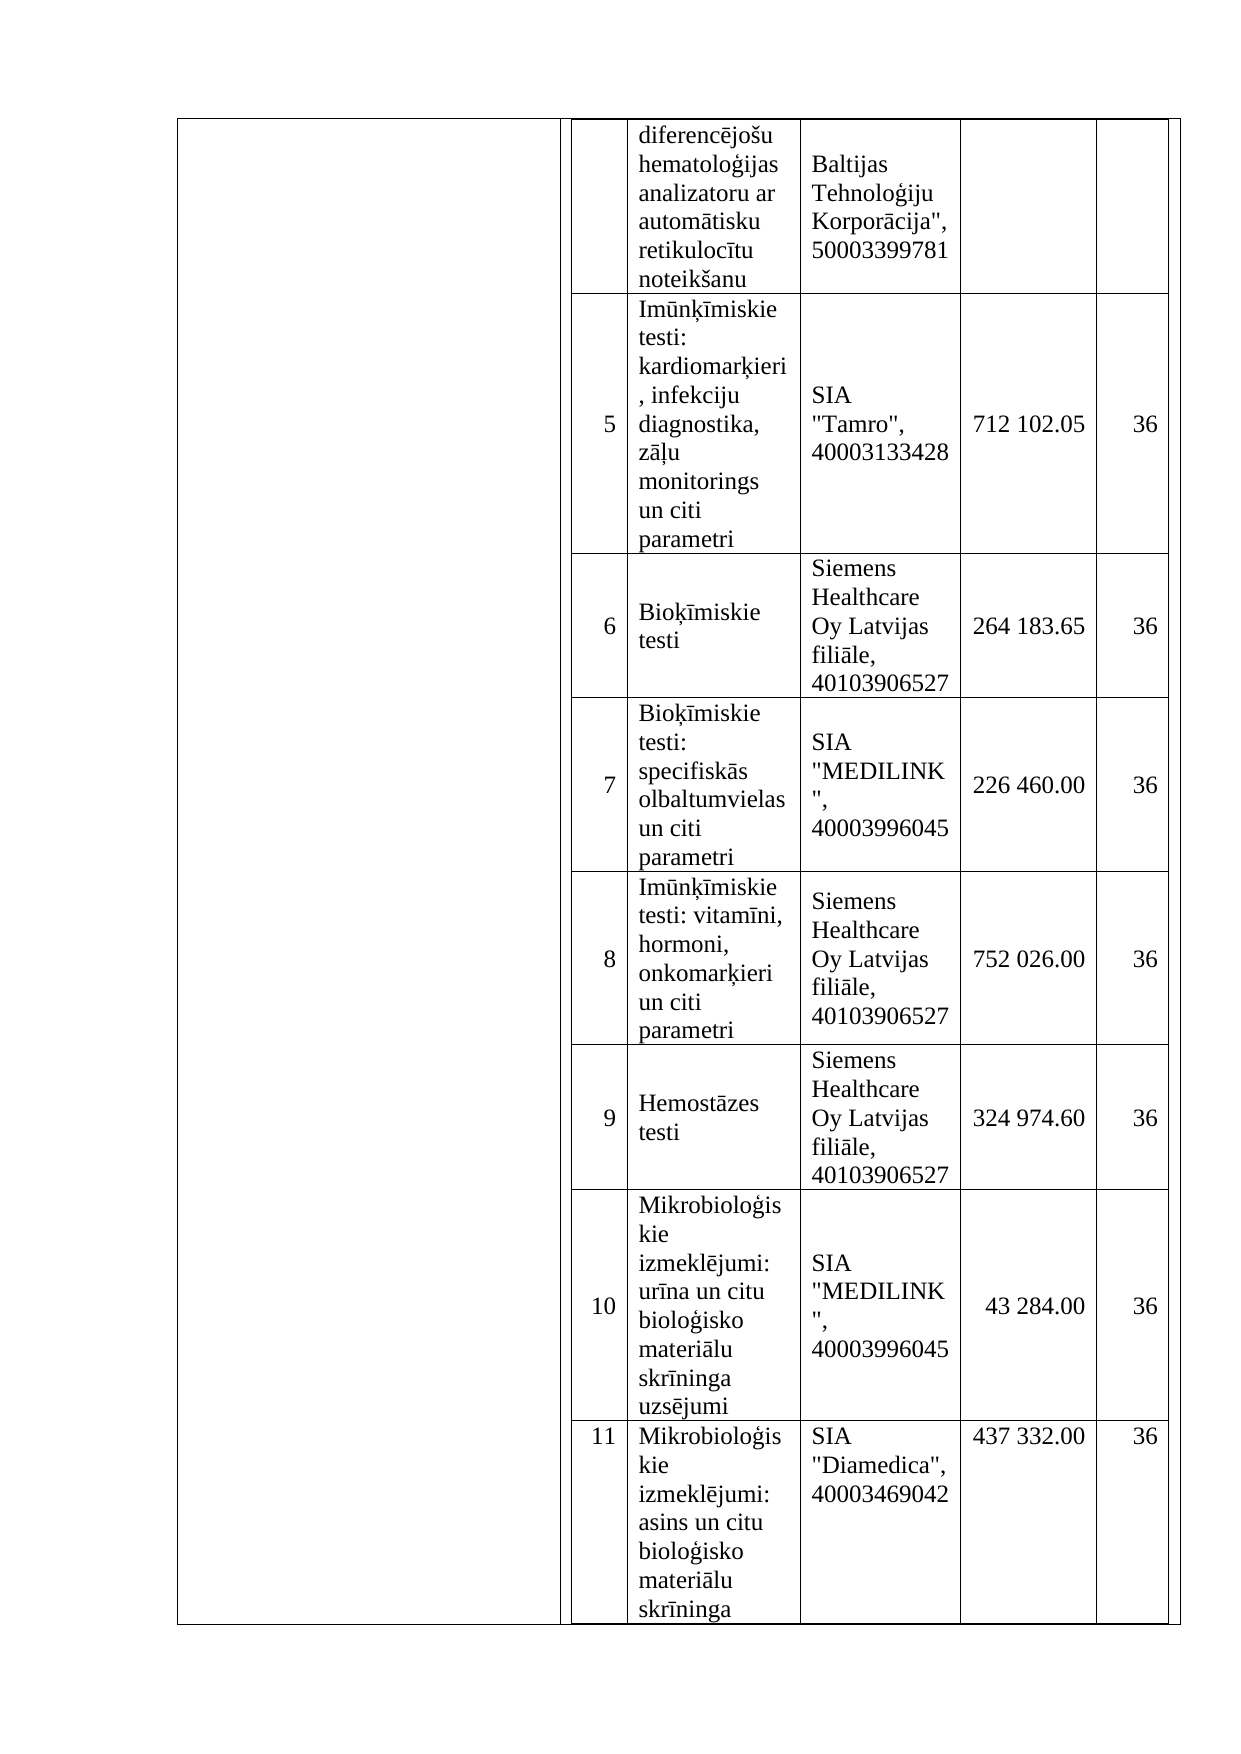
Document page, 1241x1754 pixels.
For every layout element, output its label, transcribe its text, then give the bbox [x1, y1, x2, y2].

table_cell 36 [1097, 698, 1168, 871]
table_cell Bioķīmiskie testi: specifiskās olbaltumvielas un citi parametri [628, 698, 800, 871]
table_cell 5 [572, 294, 627, 552]
table_cell 8 [572, 872, 627, 1044]
table_cell 324 974.60 [961, 1045, 1096, 1189]
table_cell 43 284.00 [961, 1190, 1096, 1420]
table_cell 36 [1097, 1045, 1168, 1189]
table_cell [1169, 119, 1180, 1623]
table_cell Siemens Healthcare Oy Latvijas filiāle, 40103906527 [801, 1045, 960, 1189]
table_cell diferencējošu hematoloģijas analizatoru ar automātisku retikulocītu noteikšanu [628, 120, 800, 293]
table_cell SIA "MEDILINK", 40003996045 [801, 1190, 960, 1420]
table_cell 226 460.00 [961, 698, 1096, 871]
table_cell [572, 120, 627, 293]
table_cell Mikrobioloģiskie izmeklējumi: urīna un citu bioloģisko materiālu skrīninga uzsējumi [628, 1190, 800, 1420]
table_cell [561, 119, 571, 1623]
table_cell Imūnķīmiskie testi: vitamīni, hormoni, onkomarķieri un citi parametri [628, 872, 800, 1044]
table_cell 7 [572, 698, 627, 871]
table_cell SIA "MEDILINK", 40003996045 [801, 698, 960, 871]
table_cell 10 [572, 1190, 627, 1420]
table_cell [1097, 120, 1168, 293]
table_cell 36 [1097, 1190, 1168, 1420]
table_cell 9 [572, 1045, 627, 1189]
table_cell Bioķīmiskie testi [628, 554, 800, 697]
table_cell Imūnķīmiskie testi: kardiomarķieri, infekciju diagnostika, zāļu monitorings un citi parametri [628, 294, 800, 552]
table_cell Baltijas Tehnoloģiju Korporācija", 50003399781 [801, 120, 960, 293]
table_cell 11 [572, 1421, 627, 1622]
table_cell 264 183.65 [961, 554, 1096, 697]
table_cell Mikrobioloģiskie izmeklējumi: asins un citu bioloģisko materiālu skrīninga [628, 1421, 800, 1622]
table_cell [178, 119, 560, 1623]
table_cell 752 026.00 [961, 872, 1096, 1044]
table_cell 712 102.05 [961, 294, 1096, 552]
table_cell 36 [1097, 1421, 1168, 1622]
table_cell Siemens Healthcare Oy Latvijas filiāle, 40103906527 [801, 554, 960, 697]
table_cell 36 [1097, 554, 1168, 697]
table_cell SIA "Diamedica", 40003469042 [801, 1421, 960, 1622]
table_cell [961, 120, 1096, 293]
table_cell Siemens Healthcare Oy Latvijas filiāle, 40103906527 [801, 872, 960, 1044]
table_cell Hemostāzes testi [628, 1045, 800, 1189]
table_cell 6 [572, 554, 627, 697]
table_cell SIA "Tamro", 40003133428 [801, 294, 960, 552]
table_cell 437 332.00 [961, 1421, 1096, 1622]
table_cell 36 [1097, 294, 1168, 552]
table_cell 36 [1097, 872, 1168, 1044]
